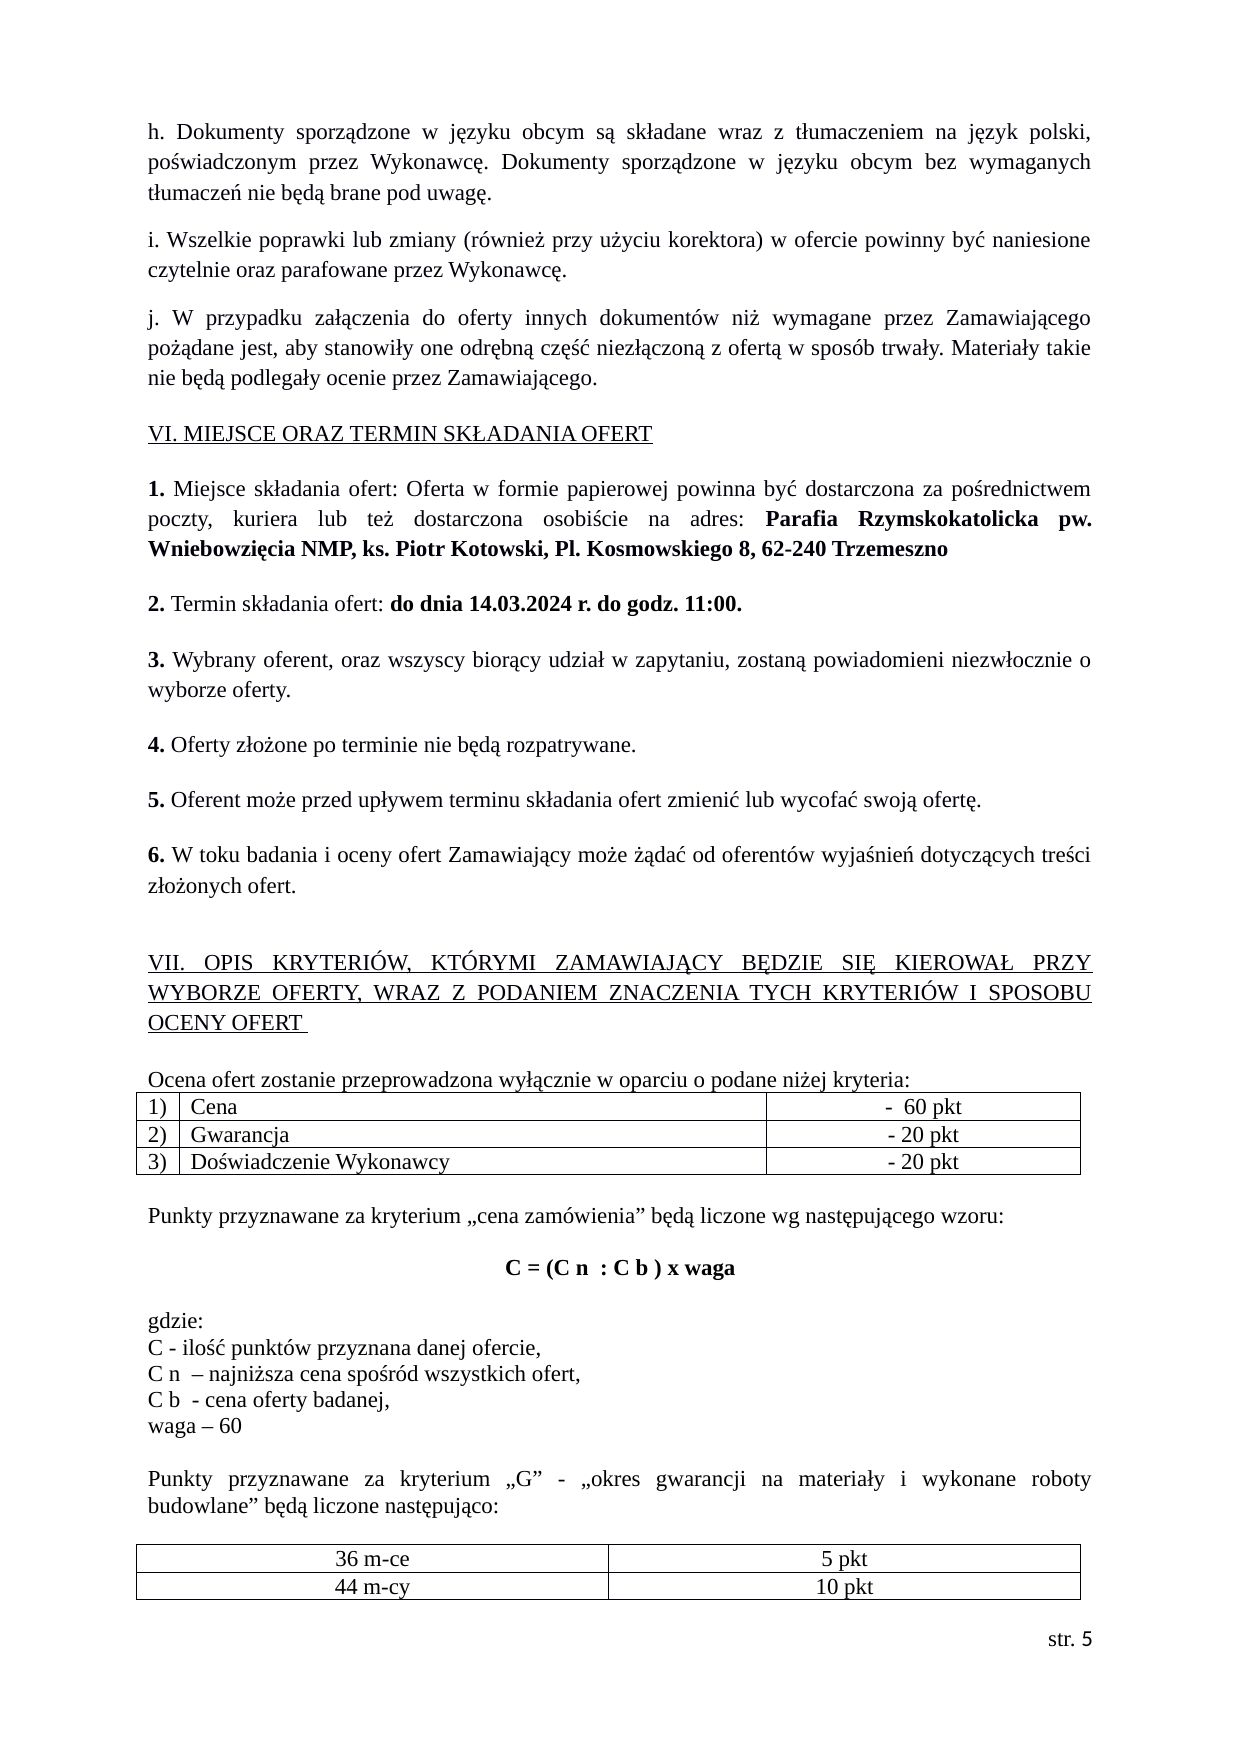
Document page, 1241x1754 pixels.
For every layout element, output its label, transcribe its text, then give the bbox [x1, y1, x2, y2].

table_cell - 20 pkt [767, 1121, 1080, 1147]
text i. Wszelkie poprawki lub zmiany (również przy użyciu korektora) w ofercie powinny być naniesione czytelnie oraz parafowane przez Wykonawcę. [148, 226, 1093, 283]
table_header 5 pkt [609, 1545, 1080, 1572]
text 3. Wybrany oferent, oraz wszyscy biorący udział w zapytaniu, zostaną powiadomieni niezwłocznie o wyborze oferty. [148, 646, 1093, 702]
text 4. Oferty złożone po terminie nie będą rozpatrywane. [148, 731, 1093, 757]
text C - ilość punktów przyznana danej ofercie, [148, 1333, 1093, 1360]
text j. W przypadku załączenia do oferty innych dokumentów niż wymagane przez Zamawiającego pożądane jest, aby stanowiły one odrębną część niezłączoną z ofertą w sposób trwały. Materiały takie nie będą podlegały ocenie przez Zamawiającego. [148, 304, 1093, 391]
text VI. MIEJSCE ORAZ TERMIN SKŁADANIA OFERT [148, 420, 1093, 446]
text 5. Oferent może przed upływem terminu składania ofert zmienić lub wycofać swoją ofertę. [148, 786, 1093, 813]
text 2. Termin składania ofert: do dnia 14.03.2024 r. do godz. 11:00. [148, 591, 1093, 617]
text VII. OPIS KRYTERIÓW, KTÓRYMI ZAMAWIAJĄCY BĘDZIE SIĘ KIEROWAŁ PRZY [148, 949, 1093, 972]
text waga – 60 [148, 1413, 1093, 1439]
text WYBORZE OFERTY, WRAZ Z PODANIEM ZNACZENIA TYCH KRYTERIÓW I SPOSOBU OCENY OFERT [148, 973, 1093, 1036]
text C b - cena oferty badanej, [148, 1386, 1093, 1413]
table_header - 60 pkt [767, 1093, 1080, 1119]
text Ocena ofert zostanie przeprowadzona wyłącznie w oparciu o podane niżej kryteria: [148, 1066, 1093, 1092]
table_cell 3) [137, 1148, 179, 1174]
text 6. W toku badania i oceny ofert Zamawiający może żądać od oferentów wyjaśnień dotyczących treści złożonych ofert. [148, 842, 1093, 898]
text C n – najniższa cena spośród wszystkich ofert, [148, 1360, 1093, 1386]
table_cell - 20 pkt [767, 1148, 1080, 1174]
table_cell 2) [137, 1121, 179, 1147]
text Punkty przyznawane za kryterium „G” - „okres gwarancji na materiały i wykonane roboty budowlane” będą liczone następująco: [148, 1465, 1093, 1518]
text gdzie: [148, 1307, 1093, 1333]
text Punkty przyznawane za kryterium „cena zamówienia” będą liczone wg następującego wzoru: [148, 1202, 1093, 1228]
table_header 36 m-ce [137, 1545, 608, 1572]
table_cell Doświadczenie Wykonawcy [180, 1148, 766, 1174]
table_cell Gwarancja [180, 1121, 766, 1147]
table_cell 44 m-cy [137, 1573, 608, 1599]
table_header Cena [180, 1093, 766, 1119]
table_header 1) [137, 1093, 179, 1119]
text 1. Miejsce składania ofert: Oferta w formie papierowej powinna być dostarczona za pośrednictwem poczty, kuriera lub też dostarczona osobiście na adres: Parafia Rzymskokatolicka pw. Wniebowzięcia NMP, ks. Piotr Kotowski, Pl. Kosmowskiego 8, 62-240 Trzemeszno [148, 475, 1093, 562]
table_cell 10 pkt [609, 1573, 1080, 1599]
text h. Dokumenty sporządzone w języku obcym są składane wraz z tłumaczeniem na język polski, poświadczonym przez Wykonawcę. Dokumenty sporządzone w języku obcym bez wymaganych tłumaczeń nie będą brane pod uwagę. [148, 118, 1093, 205]
text C = (C n : C b ) x waga [148, 1254, 1093, 1281]
